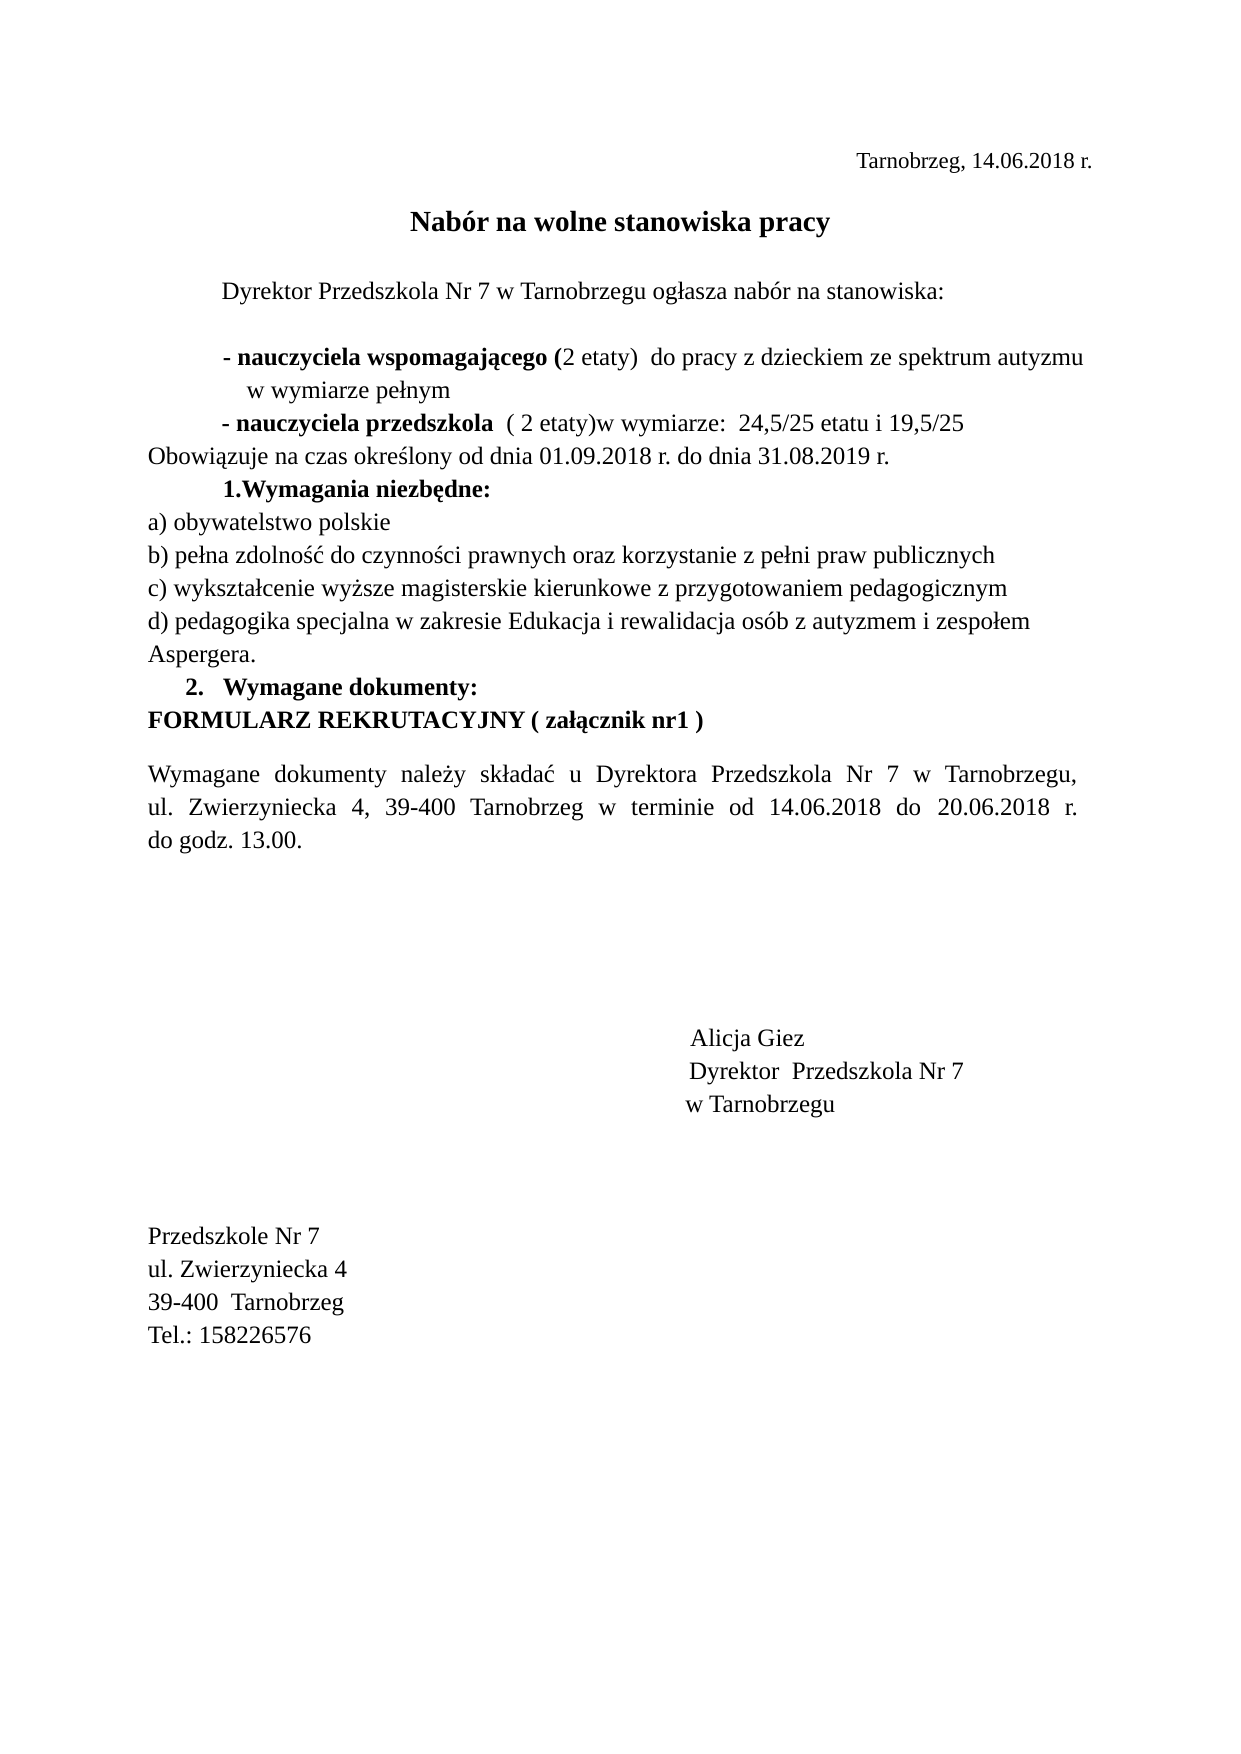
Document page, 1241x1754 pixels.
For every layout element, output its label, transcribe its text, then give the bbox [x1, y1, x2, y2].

text Dyrektor Przedszkola Nr 7 w Tarnobrzegu ogłasza nabór na stanowiska: [148, 276, 1093, 304]
text 39-400 Tarnobrzeg [148, 1287, 1093, 1316]
text w wymiarze pełnym [148, 375, 1093, 403]
text d) pedagogika specjalna w zakresie Edukacja i rewalidacja osób z autyzmem i zespołem Aspergera. [148, 606, 1093, 668]
text Przedszkole Nr 7 [148, 1221, 1093, 1250]
text b) pełna zdolność do czynności prawnych oraz korzystanie z pełni praw publicznych [148, 540, 1093, 569]
text - nauczyciela przedszkola ( 2 etaty)w wymiarze: 24,5/25 etatu i 19,5/25 [148, 408, 1093, 437]
text Nabór na wolne stanowiska pracy [148, 204, 1093, 238]
text a) obywatelstwo polskie [148, 507, 1093, 536]
text ul. Zwierzyniecka 4 [148, 1254, 1093, 1283]
text 1.Wymagania niezbędne: [223, 474, 1093, 503]
list Wymagane dokumenty: [185, 672, 1093, 701]
text w Tarnobrzegu [148, 1089, 1093, 1118]
text Tarnobrzeg, 14.06.2018 r. [148, 148, 1093, 174]
text c) wykształcenie wyższe magisterskie kierunkowe z przygotowaniem pedagogicznym [148, 573, 1093, 602]
text Alicja Giez [148, 1023, 1093, 1052]
text Obowiązuje na czas określony od dnia 01.09.2018 r. do dnia 31.08.2019 r. [148, 441, 1093, 469]
text Dyrektor Przedszkola Nr 7 [664, 1056, 1093, 1085]
text FORMULARZ REKRUTACYJNY ( załącznik nr1 ) [148, 705, 1093, 734]
text - nauczyciela wspomagającego (2 etaty) do pracy z dzieckiem ze spektrum autyzmu [223, 342, 1093, 371]
text Tel.: 158226576 [148, 1320, 1093, 1349]
text Wymagane dokumenty należy składać u Dyrektora Przedszkola Nr 7 w Tarnobrzegu, ul. Zwierzyniecka 4, 39-400 Tarnobrzeg w terminie od 14.06.2018 do 20.06.2018 r. do godz. 13.00. [148, 759, 1093, 854]
